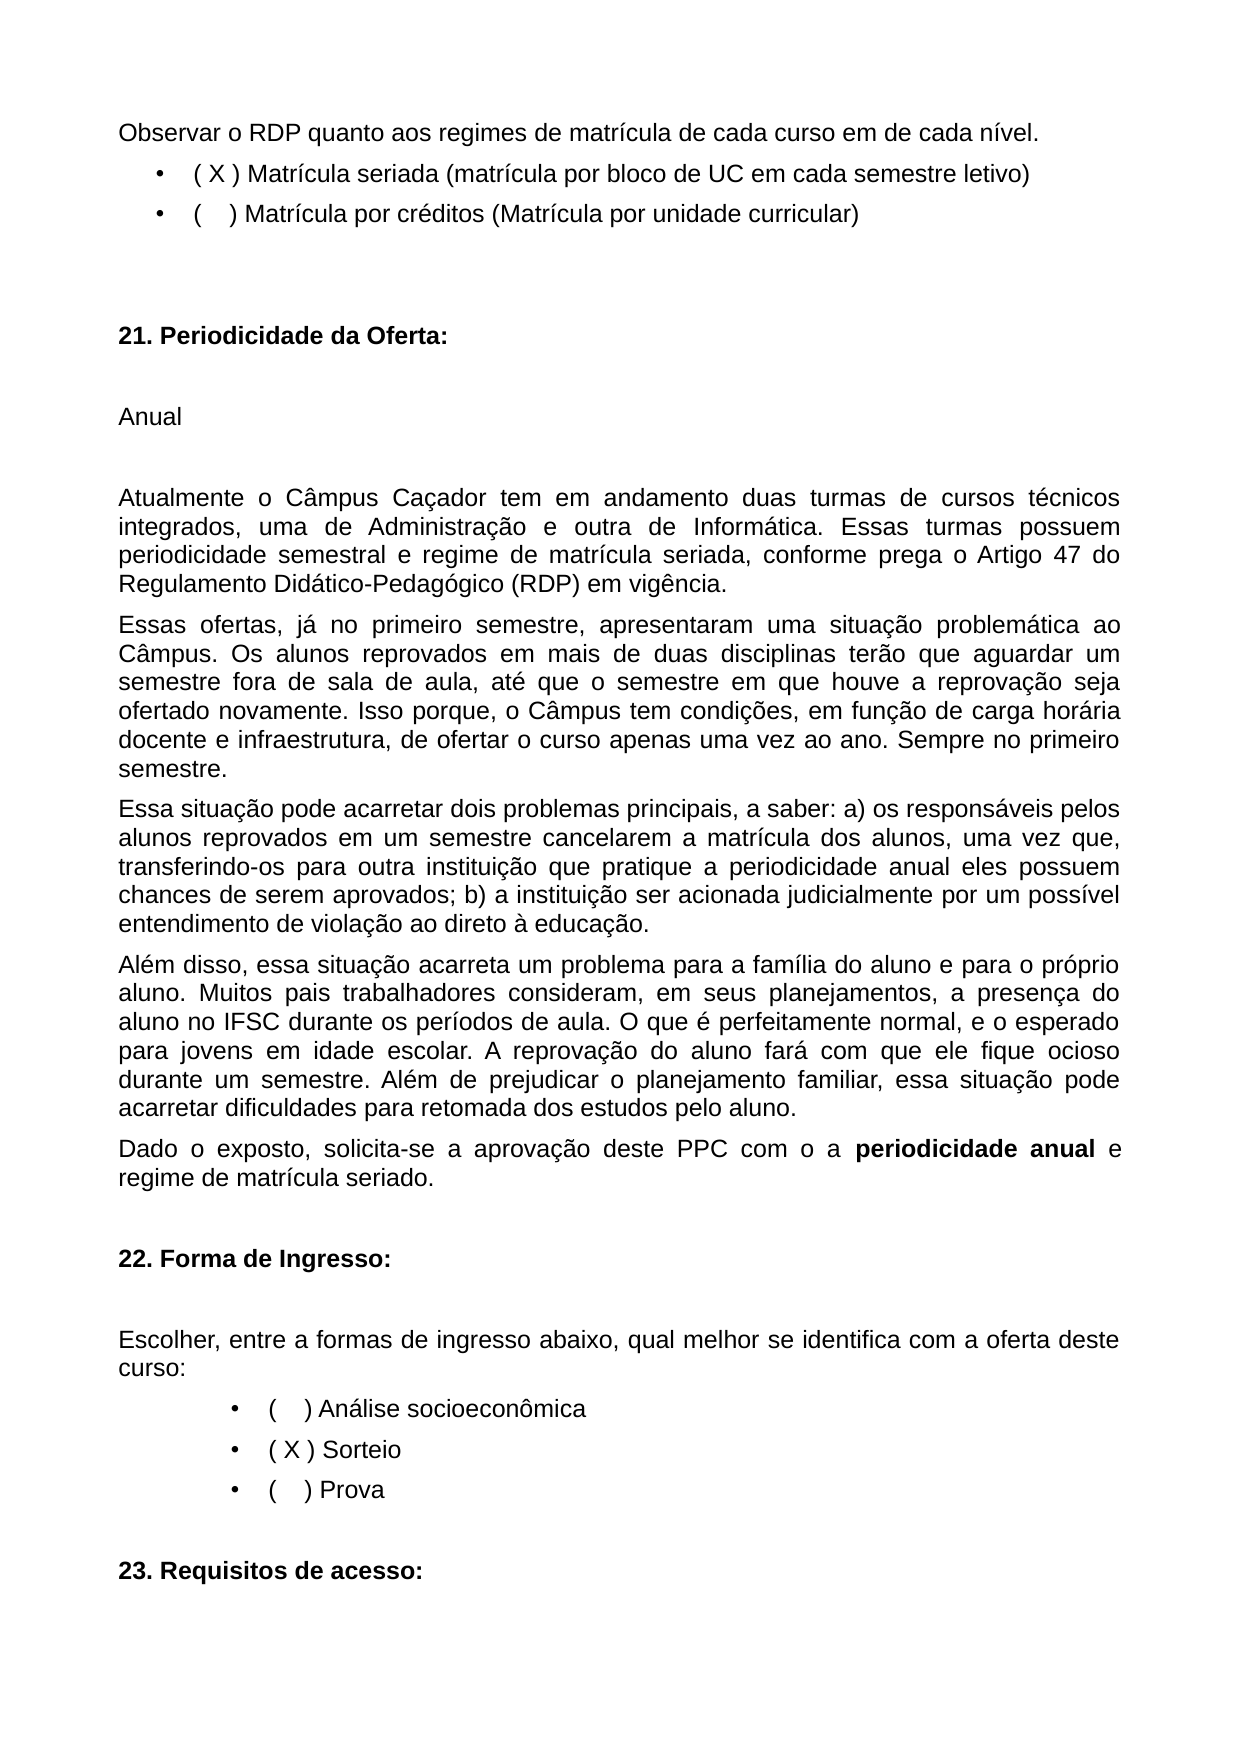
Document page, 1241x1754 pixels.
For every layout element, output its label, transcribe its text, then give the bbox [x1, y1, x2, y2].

list ( ) Prova [231, 1475, 1122, 1504]
text 21. Periodicidade da Oferta: [118, 321, 1122, 350]
text 23. Requisitos de acesso: [118, 1556, 1122, 1585]
text Essas ofertas, já no primeiro semestre, apresentaram uma situação problemática ao Câmpus. Os alunos reprovados em mais de duas disciplinas terão que aguardar um semestre fora de sala de aula, até que o semestre em que houve a reprovação seja ofertado novamente. Isso porque, o Câmpus tem condições, em função de carga horária docente e infraestrutura, de ofertar o curso apenas uma vez ao ano. Sempre no primeiro semestre. [118, 610, 1122, 782]
text Além disso, essa situação acarreta um problema para a família do aluno e para o próprio aluno. Muitos pais trabalhadores consideram, em seus planejamentos, a presença do aluno no IFSC durante os períodos de aula. O que é perfeitamente normal, e o esperado para jovens em idade escolar. A reprovação do aluno fará com que ele fique ocioso durante um semestre. Além de prejudicar o planejamento familiar, essa situação pode acarretar dificuldades para retomada dos estudos pelo aluno. [118, 949, 1122, 1122]
text Escolher, entre a formas de ingresso abaixo, qual melhor se identifica com a oferta deste curso: [118, 1325, 1122, 1382]
list ( ) Análise socioeconômica [231, 1394, 1122, 1423]
list ( X ) Matrícula seriada (matrícula por bloco de UC em cada semestre letivo) [156, 159, 1122, 187]
list ( ) Matrícula por créditos (Matrícula por unidade curricular) [156, 199, 1122, 228]
text 22. Forma de Ingresso: [118, 1244, 1122, 1272]
list ( X ) Sorteio [231, 1434, 1122, 1463]
text Anual [118, 402, 1122, 431]
text Atualmente o Câmpus Caçador tem em andamento duas turmas de cursos técnicos integrados, uma de Administração e outra de Informática. Essas turmas possuem periodicidade semestral e regime de matrícula seriada, conforme prega o Artigo 47 do Regulamento Didático-Pedagógico (RDP) em vigência. [118, 483, 1122, 598]
text Essa situação pode acarretar dois problemas principais, a saber: a) os responsáveis pelos alunos reprovados em um semestre cancelarem a matrícula dos alunos, uma vez que, transferindo-os para outra instituição que pratique a periodicidade anual eles possuem chances de serem aprovados; b) a instituição ser acionada judicialmente por um possível entendimento de violação ao direto à educação. [118, 794, 1122, 938]
text Dado o exposto, solicita-se a aprovação deste PPC com o a periodicidade anual e regime de matrícula seriado. [118, 1134, 1122, 1191]
text Observar o RDP quanto aos regimes de matrícula de cada curso em de cada nível. [118, 118, 1122, 147]
